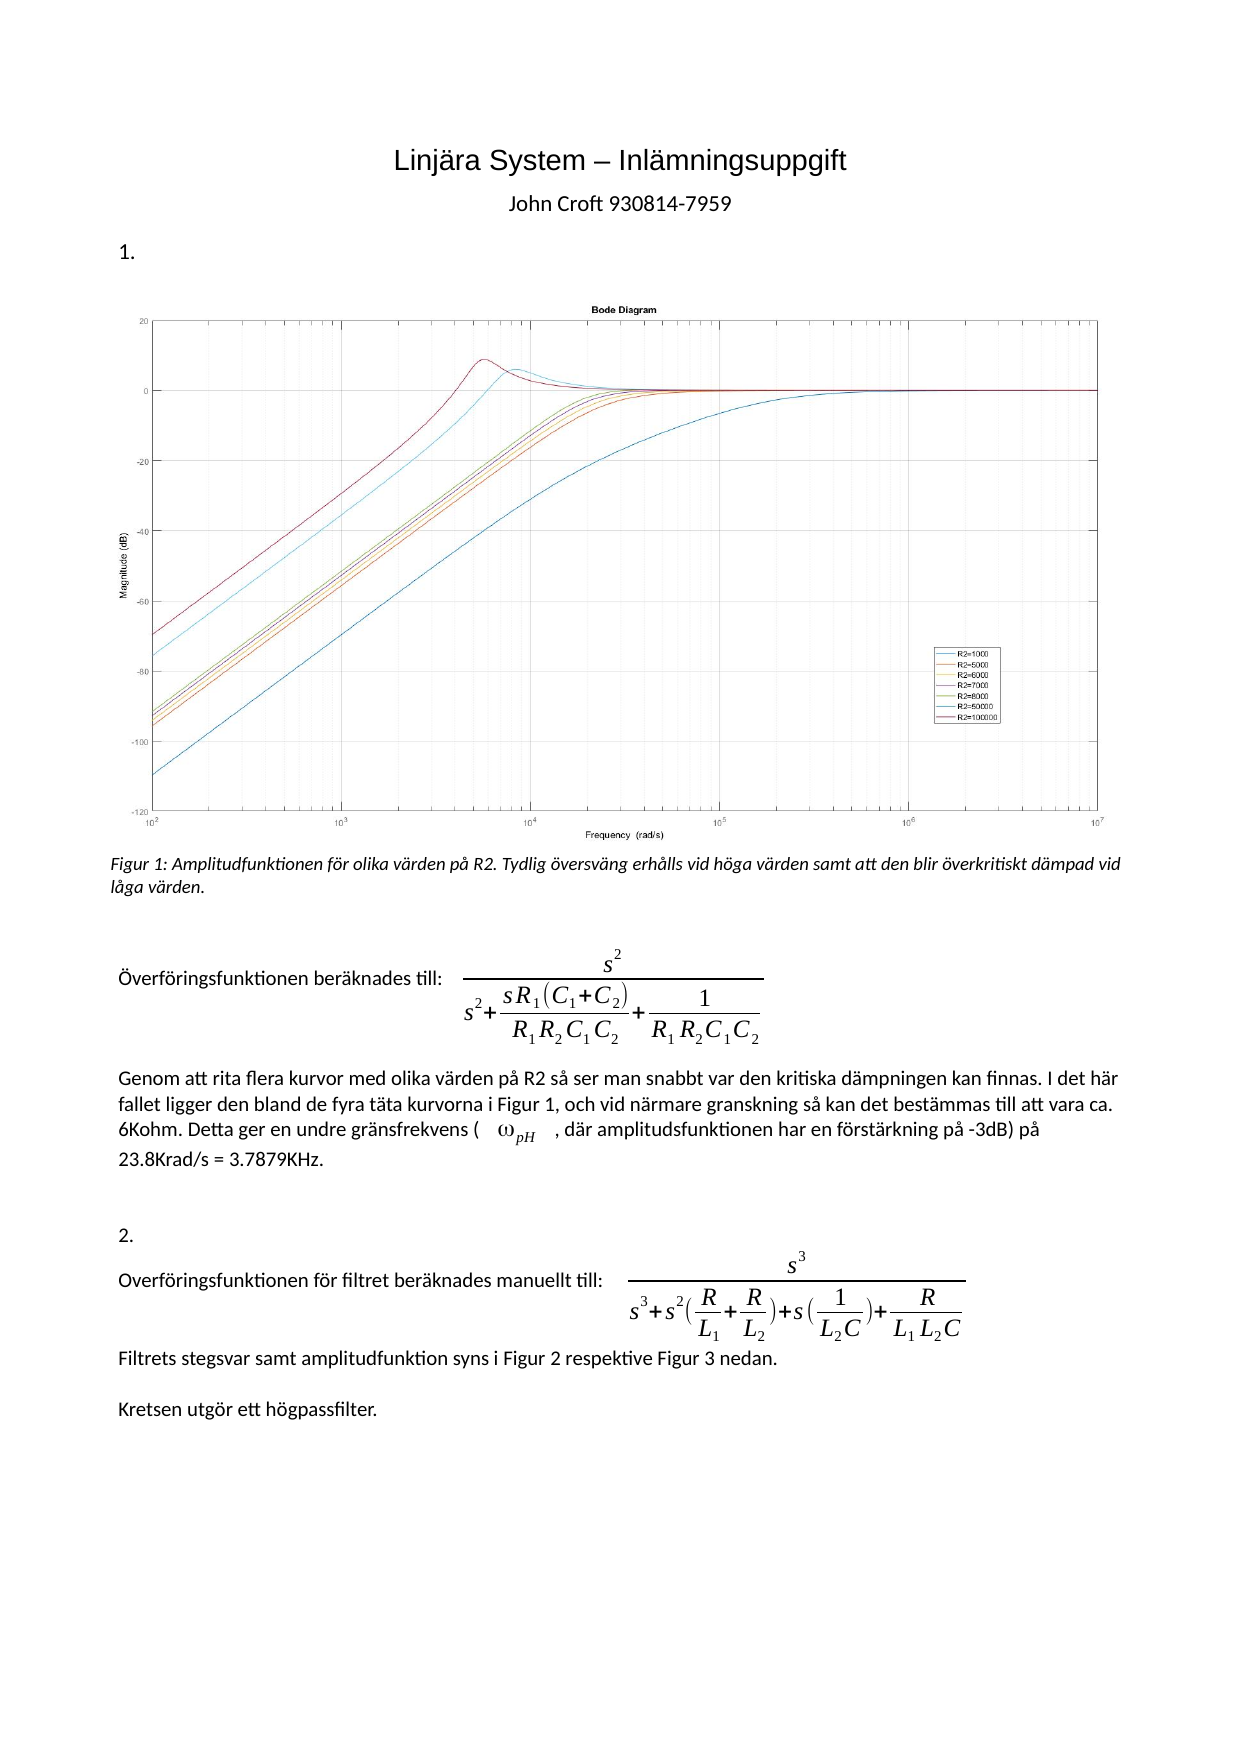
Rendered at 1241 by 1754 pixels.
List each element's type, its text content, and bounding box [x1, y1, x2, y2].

text 2. [118, 1222, 1122, 1247]
text Figur 1: Amplitudfunktionen för olika värden på R2. Tydlig översväng erhålls vid höga värden samt att den blir överkritiskt dämpad vid låga värden. [110, 300, 1140, 898]
text Överföringsfunktionen beräknades till: [118, 946, 1122, 1046]
text John Croft 930814-7959 [118, 189, 1122, 217]
text 1. [118, 237, 1122, 265]
text Overföringsfunktionen för filtret beräknades manuellt till: [118, 1247, 1122, 1345]
text Kretsen utgör ett högpassfilter. [118, 1396, 1122, 1421]
text Genom att rita flera kurvor med olika värden på R2 så ser man snabbt var den kritiska dämpningen kan finnas. I det här fallet ligger den bland de fyra täta kurvorna i Figur 1, och vid närmare granskning så kan det bestämmas till att vara ca. 6Kohm. Detta ger en undre gränsfrekvens (, där amplitudsfunktionen har en förstärkning på -3dB) på 23.8Krad/s = 3.7879KHz. [118, 1066, 1122, 1171]
text Filtrets stegsvar samt amplitudfunktion syns i Figur 2 respektive Figur 3 nedan. [118, 1345, 1122, 1370]
subtitle Linjära System – Inlämningsuppgift [118, 143, 1122, 177]
picture [110, 300, 1115, 853]
